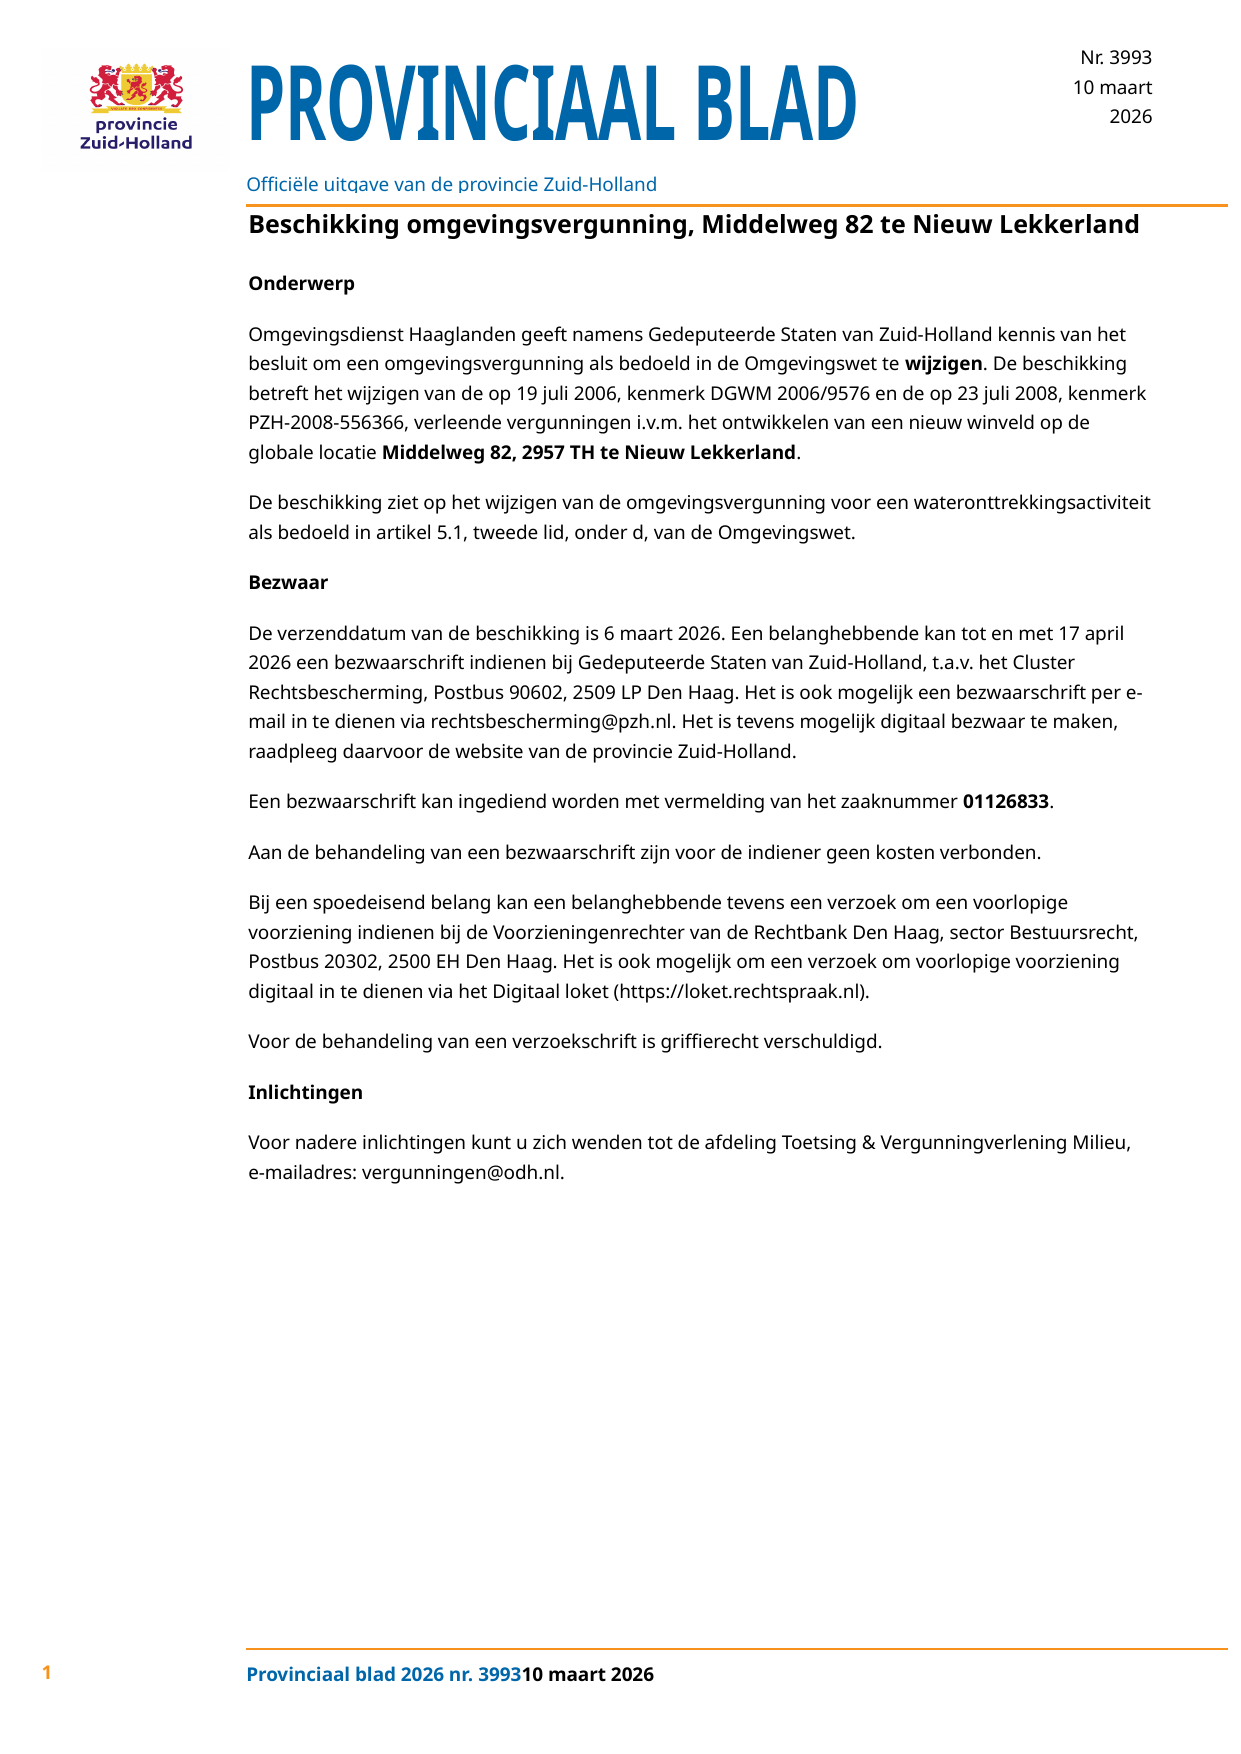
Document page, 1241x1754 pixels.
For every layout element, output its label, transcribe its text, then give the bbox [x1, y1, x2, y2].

text Inlichtingen [248, 1079, 1152, 1105]
text Omgevingsdienst Haaglanden geeft namens Gedeputeerde Staten van Zuid-Holland kennis van het besluit om een omgevingsvergunning als bedoeld in de Omgevingswet te wijzigen. De beschikking betreft het wijzigen van de op 19 juli 2006, kenmerk DGWM 2006/9576 en de op 23 juli 2008, kenmerk PZH-2008-556366, verleende vergunningen i.v.m. het ontwikkelen van een nieuw winveld op de globale locatie Middelweg 82, 2957 TH te Nieuw Lekkerland. [248, 321, 1152, 465]
text Een bezwaarschrift kan ingediend worden met vermelding van het zaaknummer 01126833. [248, 789, 1152, 814]
text Bij een spoedeisend belang kan een belanghebbende tevens een verzoek om een voorlopige voorziening indienen bij de Voorzieningenrechter van de Rechtbank Den Haag, sector Bestuursrecht, Postbus 20302, 2500 EH Den Haag. Het is ook mogelijk om een verzoek om voorlopige voorziening digitaal in te dienen via het Digitaal loket (https://loket.rechtspraak.nl). [248, 889, 1152, 1004]
text De verzenddatum van de beschikking is 6 maart 2026. Een belanghebbende kan tot en met 17 april 2026 een bezwaarschrift indienen bij Gedeputeerde Staten van Zuid-Holland, t.a.v. het Cluster Rechtsbescherming, Postbus 90602, 2509 LP Den Haag. Het is ook mogelijk een bezwaarschrift per e-mail in te dienen via rechtsbescherming@pzh.nl. Het is tevens mogelijk digitaal bezwaar te maken, raadpleeg daarvoor de website van de provincie Zuid-Holland. [248, 620, 1152, 764]
text Voor de behandeling van een verzoekschrift is griffierecht verschuldigd. [248, 1029, 1152, 1054]
text De beschikking ziet op het wijzigen van de omgevingsvergunning voor een wateronttrekkingsactiviteit als bedoeld in artikel 5.1, tweede lid, onder d, van de Omgevingswet. [248, 489, 1152, 545]
picture [41, 47, 231, 172]
text Beschikking omgevingsvergunning, Middelweg 82 te Nieuw Lekkerland [248, 207, 1152, 241]
text Aan de behandeling van een bezwaarschrift zijn voor de indiener geen kosten verbonden. [248, 839, 1152, 865]
text Voor nadere inlichtingen kunt u zich wenden tot de afdeling Toetsing & Vergunningverlening Milieu, e-mailadres: vergunningen@odh.nl. [248, 1129, 1152, 1185]
text Bezwaar [248, 569, 1152, 595]
text Onderwerp [248, 270, 1152, 296]
